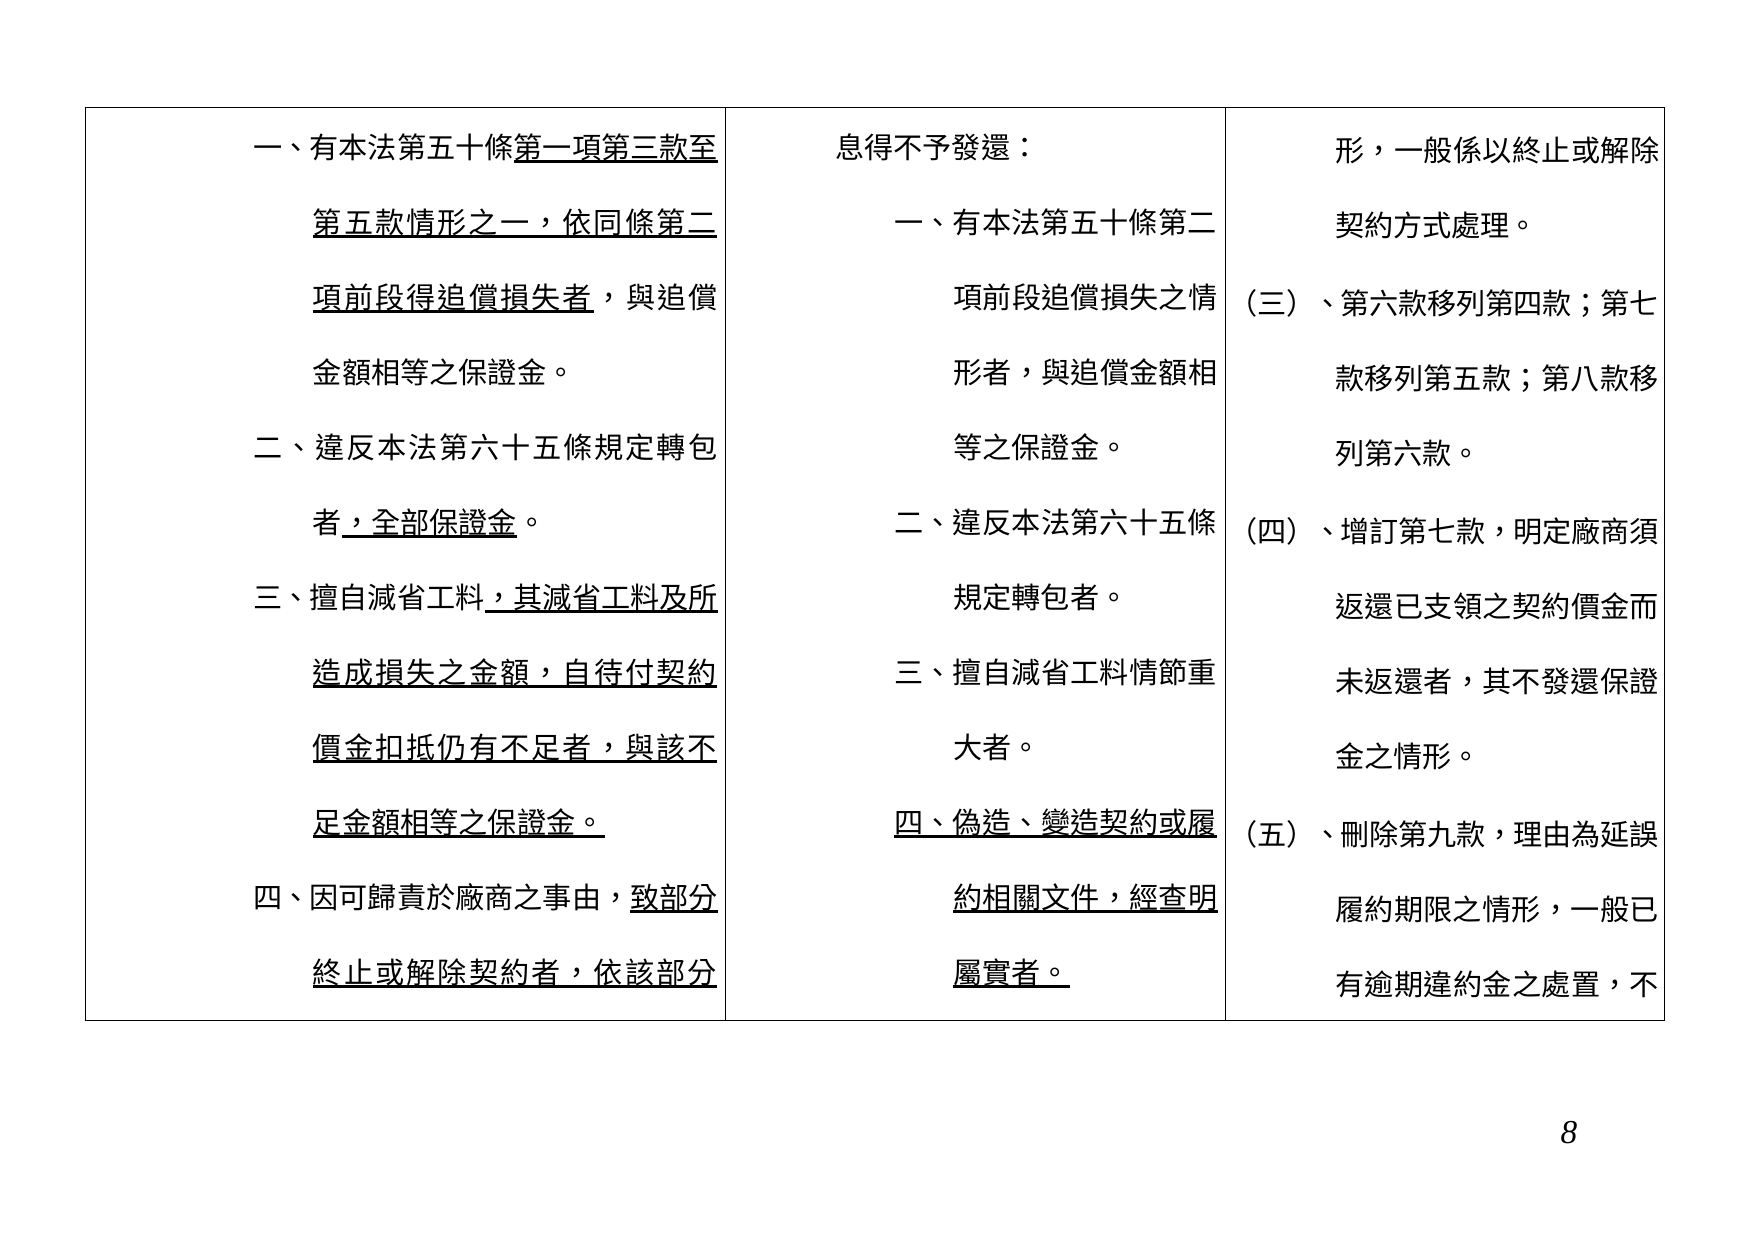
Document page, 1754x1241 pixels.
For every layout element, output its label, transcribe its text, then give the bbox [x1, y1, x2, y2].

table_cell 一、有本法第五十條第一項第三款至第五款情形之一，依同條第二項前段得追償損失者，與追償金額相等之保證金。 二、違反本法第六十五條規定轉包者，全部保證金。 三、擅自減省工料，其減省工料及所造成損失之金額，自待付契約價金扣抵仍有不足者，與該不足金額相等之保證金。 四、因可歸責於廠商之事由，致部分終止或解除契約者，依該部分 [86, 108, 725, 1020]
table_cell 形，一般係以終止或解除契約方式處理。 （三）、第六款移列第四款；第七款移列第五款；第八款移列第六款。 （四）、增訂第七款，明定廠商須返還已支領之契約價金而未返還者，其不發還保證金之情形。 （五）、刪除第九款，理由為延誤履約期限之情形，一般已有逾期違約金之處置，不 [1226, 108, 1664, 1020]
table_cell 息得不予發還： 一、有本法第五十條第二項前段追償損失之情形者，與追償金額相等之保證金。 二、違反本法第六十五條規定轉包者。 三、擅自減省工料情節重大者。 四、偽造、變造契約或履約相關文件，經查明屬實者。 [726, 108, 1225, 1020]
